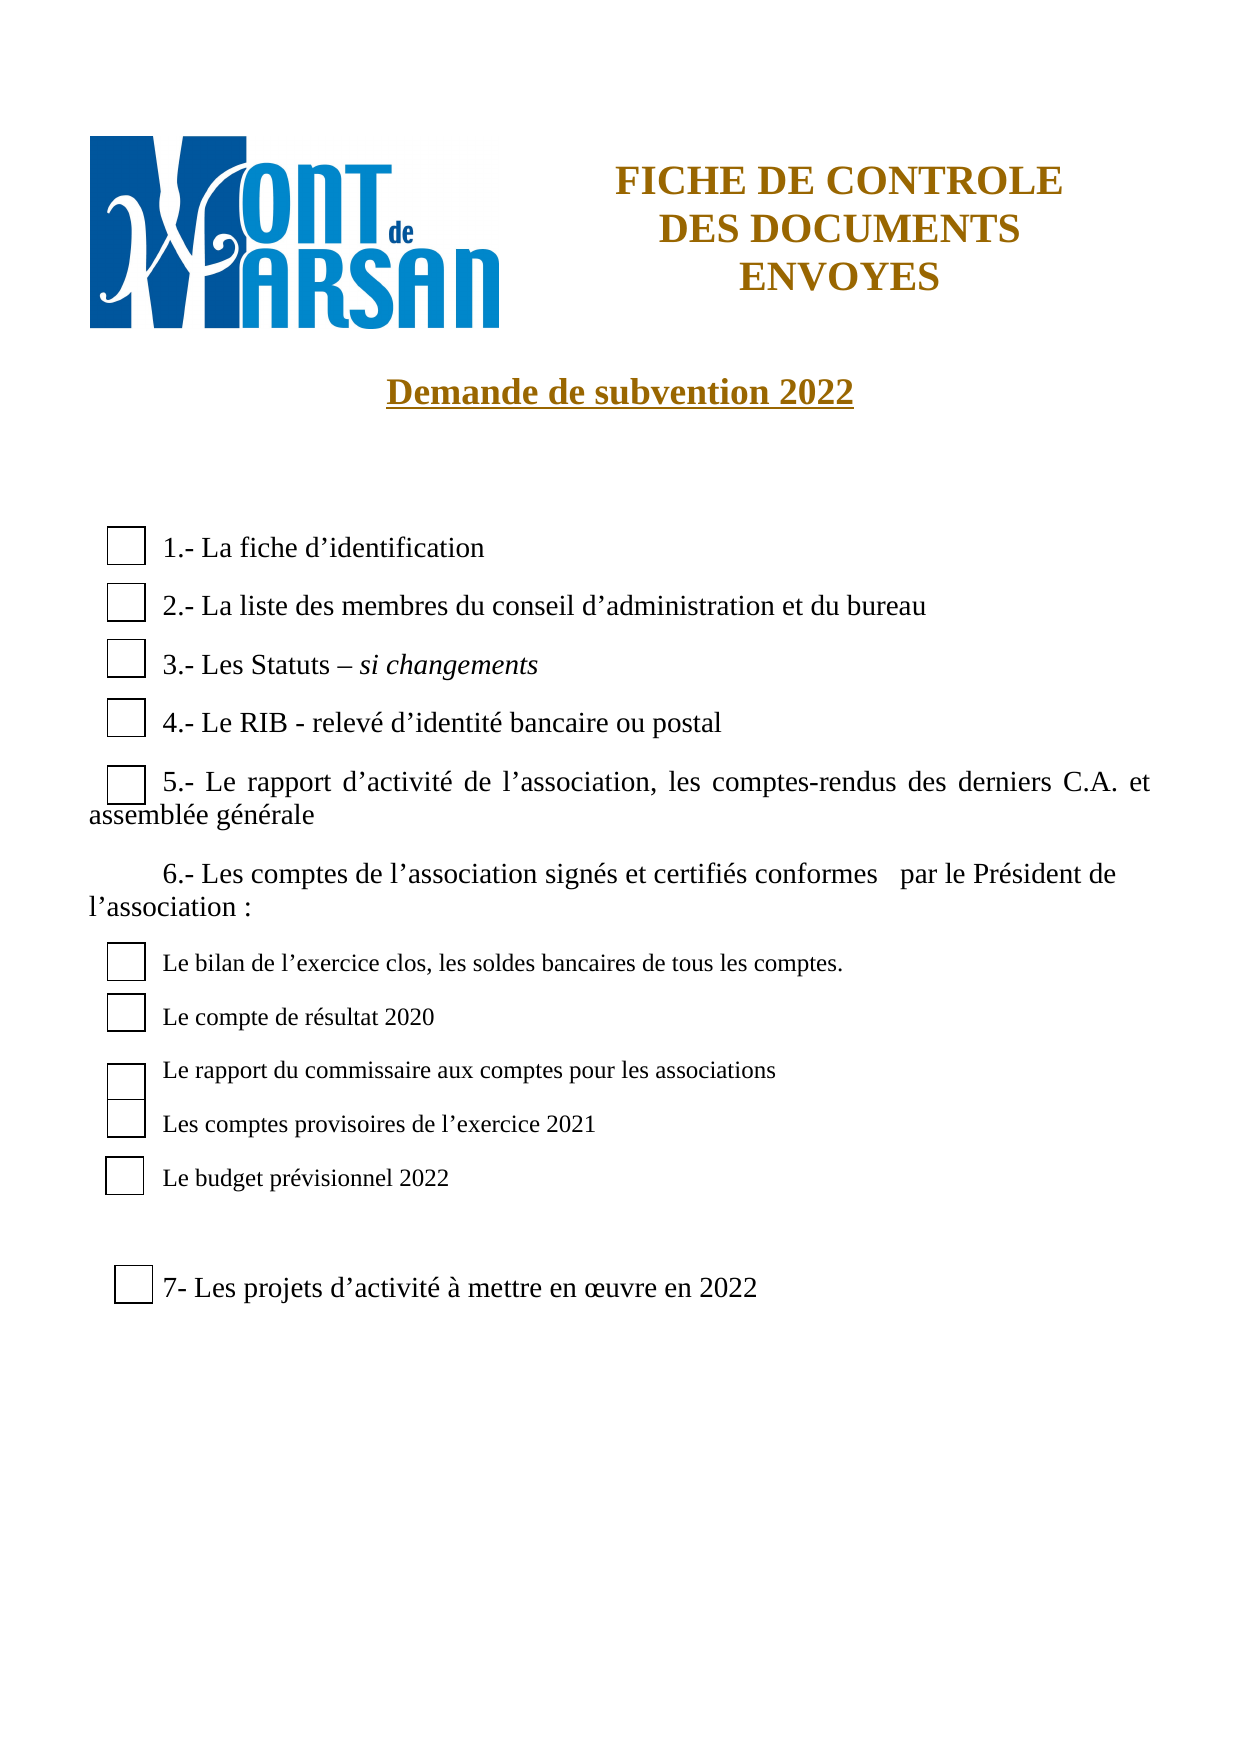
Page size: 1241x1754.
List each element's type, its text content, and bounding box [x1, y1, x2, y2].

text Le budget prévisionnel 2022 [144, 1163, 1152, 1192]
text 6.- Les comptes de l’association signés et certifiés conformes par le Président de l’association : [89, 856, 1152, 923]
text Le bilan de l’exercice clos, les soldes bancaires de tous les comptes. [146, 948, 1152, 977]
text Les comptes provisoires de l’exercice 2021 [146, 1109, 1152, 1138]
picture [90, 136, 499, 329]
text [89, 530, 107, 563]
text 3.- Les Statuts – si changements [89, 647, 1152, 680]
text Le compte de résultat 2020 [146, 1002, 1152, 1031]
text 4.- Le RIB - relevé d’identité bancaire ou postal [89, 705, 1152, 739]
text Le rapport du commissaire aux comptes pour les associations [126, 1056, 1152, 1084]
text 1.- La fiche d’identification [146, 530, 1152, 563]
text 5.- Le rapport d’activité de l’association, les comptes-rendus des derniers C.A. et assemblée générale [89, 764, 1152, 831]
table_header FICHE DE CONTROLE DES DOCUMENTS ENVOYES [518, 108, 1101, 357]
text 2.- La liste des membres du conseil d’administration et du bureau [146, 588, 1152, 622]
text 7- Les projets d’activité à mettre en œuvre en 2022 [153, 1271, 1152, 1304]
table_header [81, 108, 518, 357]
text Demande de subvention 2022 [89, 369, 1152, 413]
